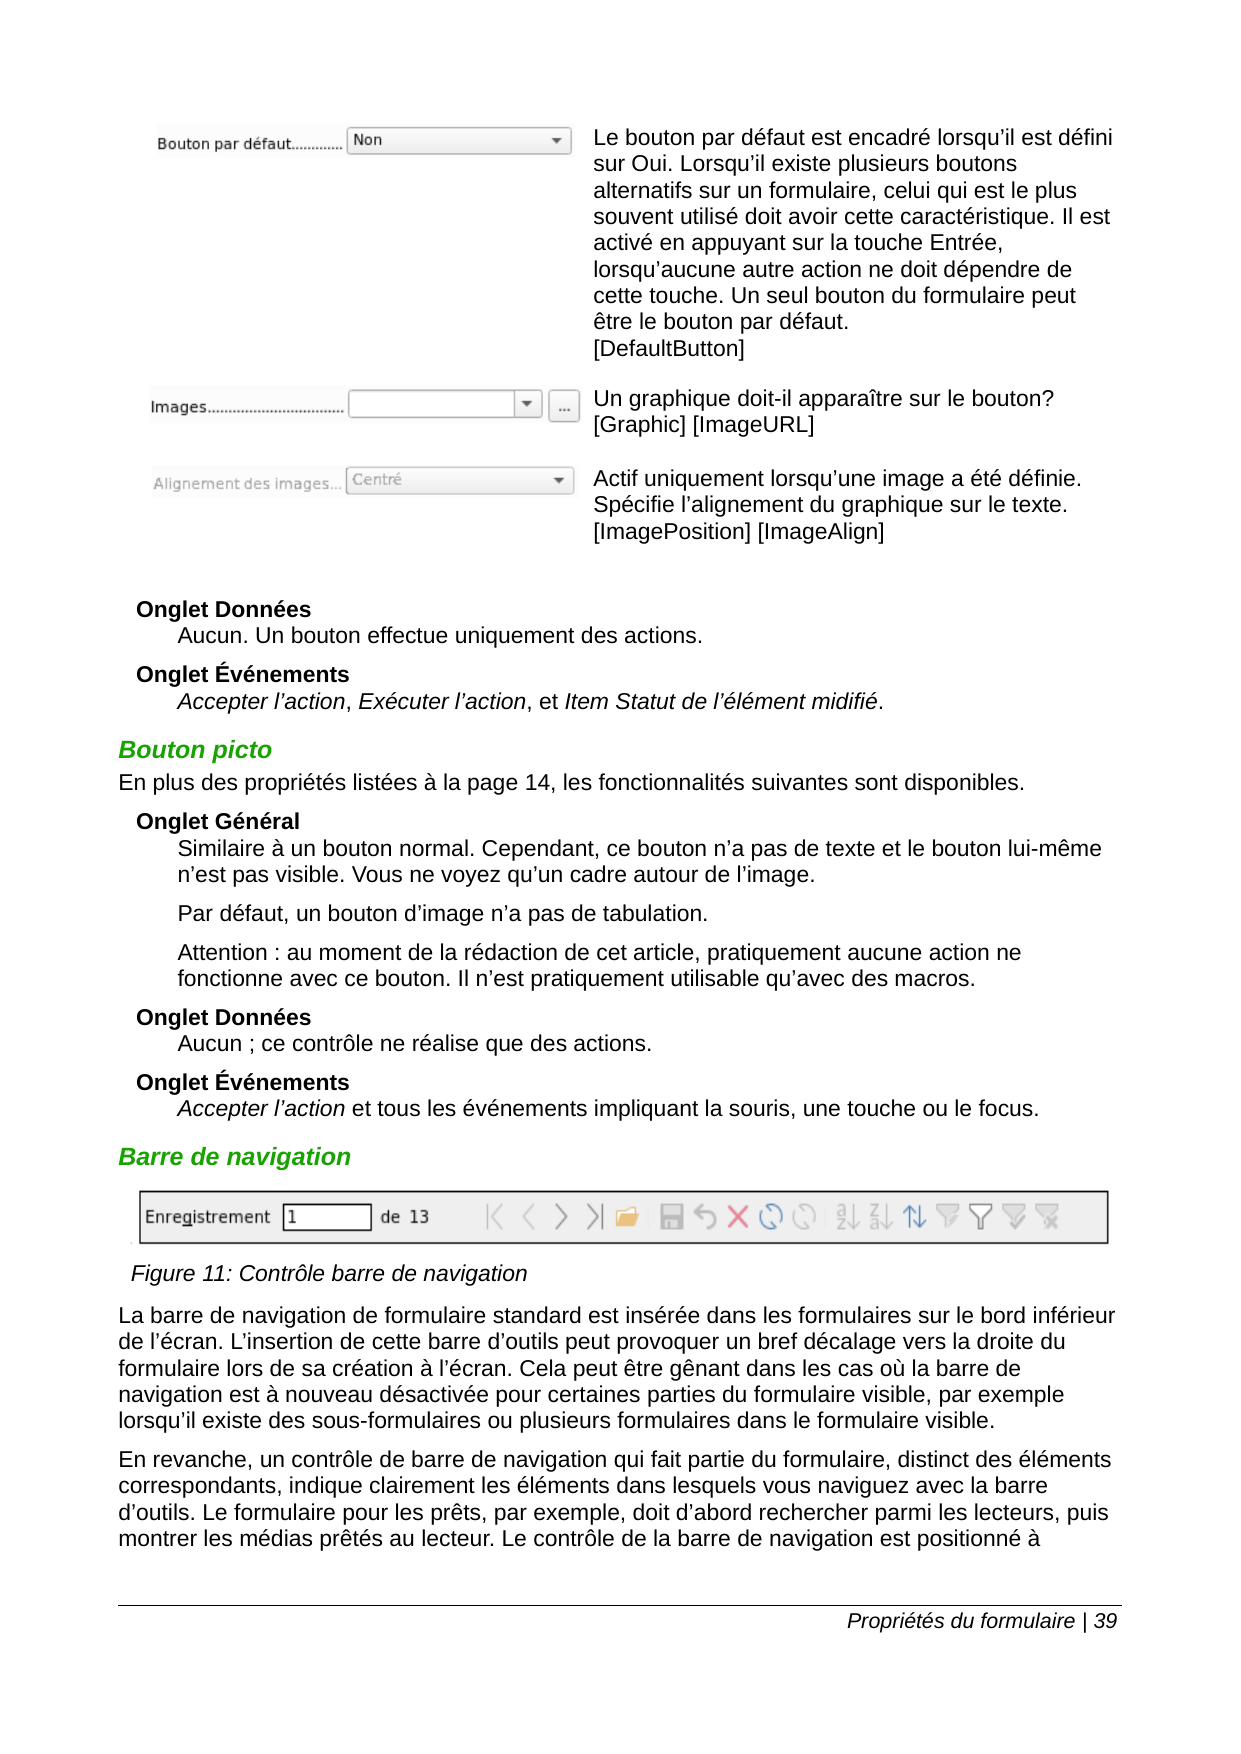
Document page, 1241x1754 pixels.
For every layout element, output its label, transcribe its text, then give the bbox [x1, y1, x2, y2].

text Onglet Événements [136, 1069, 1122, 1095]
text Aucun ; ce contrôle ne réalise que des actions. [177, 1030, 1122, 1057]
table_cell Actif uniquement lorsqu’une image a été définie. Spécifie l’alignement du graphique sur le texte. [ImagePosition] [ImageAlign] [587, 459, 1121, 596]
text Onglet Événements [136, 661, 1122, 688]
text Onglet Général [136, 808, 1122, 834]
picture [128, 1183, 1113, 1249]
text Onglet Données [136, 596, 1122, 622]
table_cell [144, 379, 587, 459]
text La barre de navigation de formulaire standard est insérée dans les formulaires sur le bord inférieur de l’écran. L’insertion de cette barre d’outils peut provoquer un bref décalage vers la droite du formulaire lors de sa création à l’écran. Cela peut être gênant dans les cas où la barre de navigation est à nouveau désactivée pour certaines parties du formulaire visible, par exemple lorsqu’il existe des sous-formulaires ou plusieurs formulaires dans le formulaire visible. [118, 1302, 1122, 1434]
text En revanche, un contrôle de barre de navigation qui fait partie du formulaire, distinct des éléments correspondants, indique clairement les éléments dans lesquels vous naviguez avec la barre d’outils. Le formulaire pour les prêts, par exemple, doit d’abord rechercher parmi les lecteurs, puis montrer les médias prêtés au lecteur. Le contrôle de la barre de navigation est positionné à [118, 1446, 1122, 1552]
text En plus des propriétés listées à la page 13, les fonctionnalités suivantes sont disponibles. [118, 769, 1122, 796]
text Accepter l’action, Exécuter l’action, et Item Statut de l’élément midifié. [177, 688, 1122, 714]
text Par défaut, un bouton d’image n’a pas de tabulation. [177, 900, 1122, 926]
table_cell [144, 459, 587, 596]
text Aucun. Un bouton effectue uniquement des actions. [177, 622, 1122, 649]
text Attention : au moment de la rédaction de cet article, pratiquement aucune action ne fonctionne avec ce bouton. Il n’est pratiquement utilisable qu’avec des macros. [177, 939, 1122, 991]
text Similaire à un bouton normal. Cependant, ce bouton n’a pas de texte et le bouton lui-même n’est pas visible. Vous ne voyez qu’un cadre autour de l’image. [177, 834, 1122, 887]
subtitle Bouton picto [118, 735, 1122, 763]
table_cell [144, 118, 587, 379]
table_cell Un graphique doit-il apparaître sur le bouton? [Graphic] [ImageURL] [587, 379, 1121, 459]
text Onglet Données [136, 1004, 1122, 1030]
table_cell Le bouton par défaut est encadré lorsqu’il est défini sur Oui. Lorsqu’il existe plusieurs boutons alternatifs sur un formulaire, celui qui est le plus souvent utilisé doit avoir cette caractéristique. Il est activé en appuyant sur la touche Entrée, lorsqu’aucune autre action ne doit dépendre de cette touche. Un seul bouton du formulaire peut être le bouton par défaut. [DefaultButton] [587, 118, 1121, 379]
text Accepter l’action et tous les événements impliquant la souris, une touche ou le focus. [177, 1095, 1122, 1122]
subtitle Barre de navigation [118, 1142, 1122, 1171]
text Figure 11: Contrôle barre de navigation [131, 1249, 1110, 1287]
